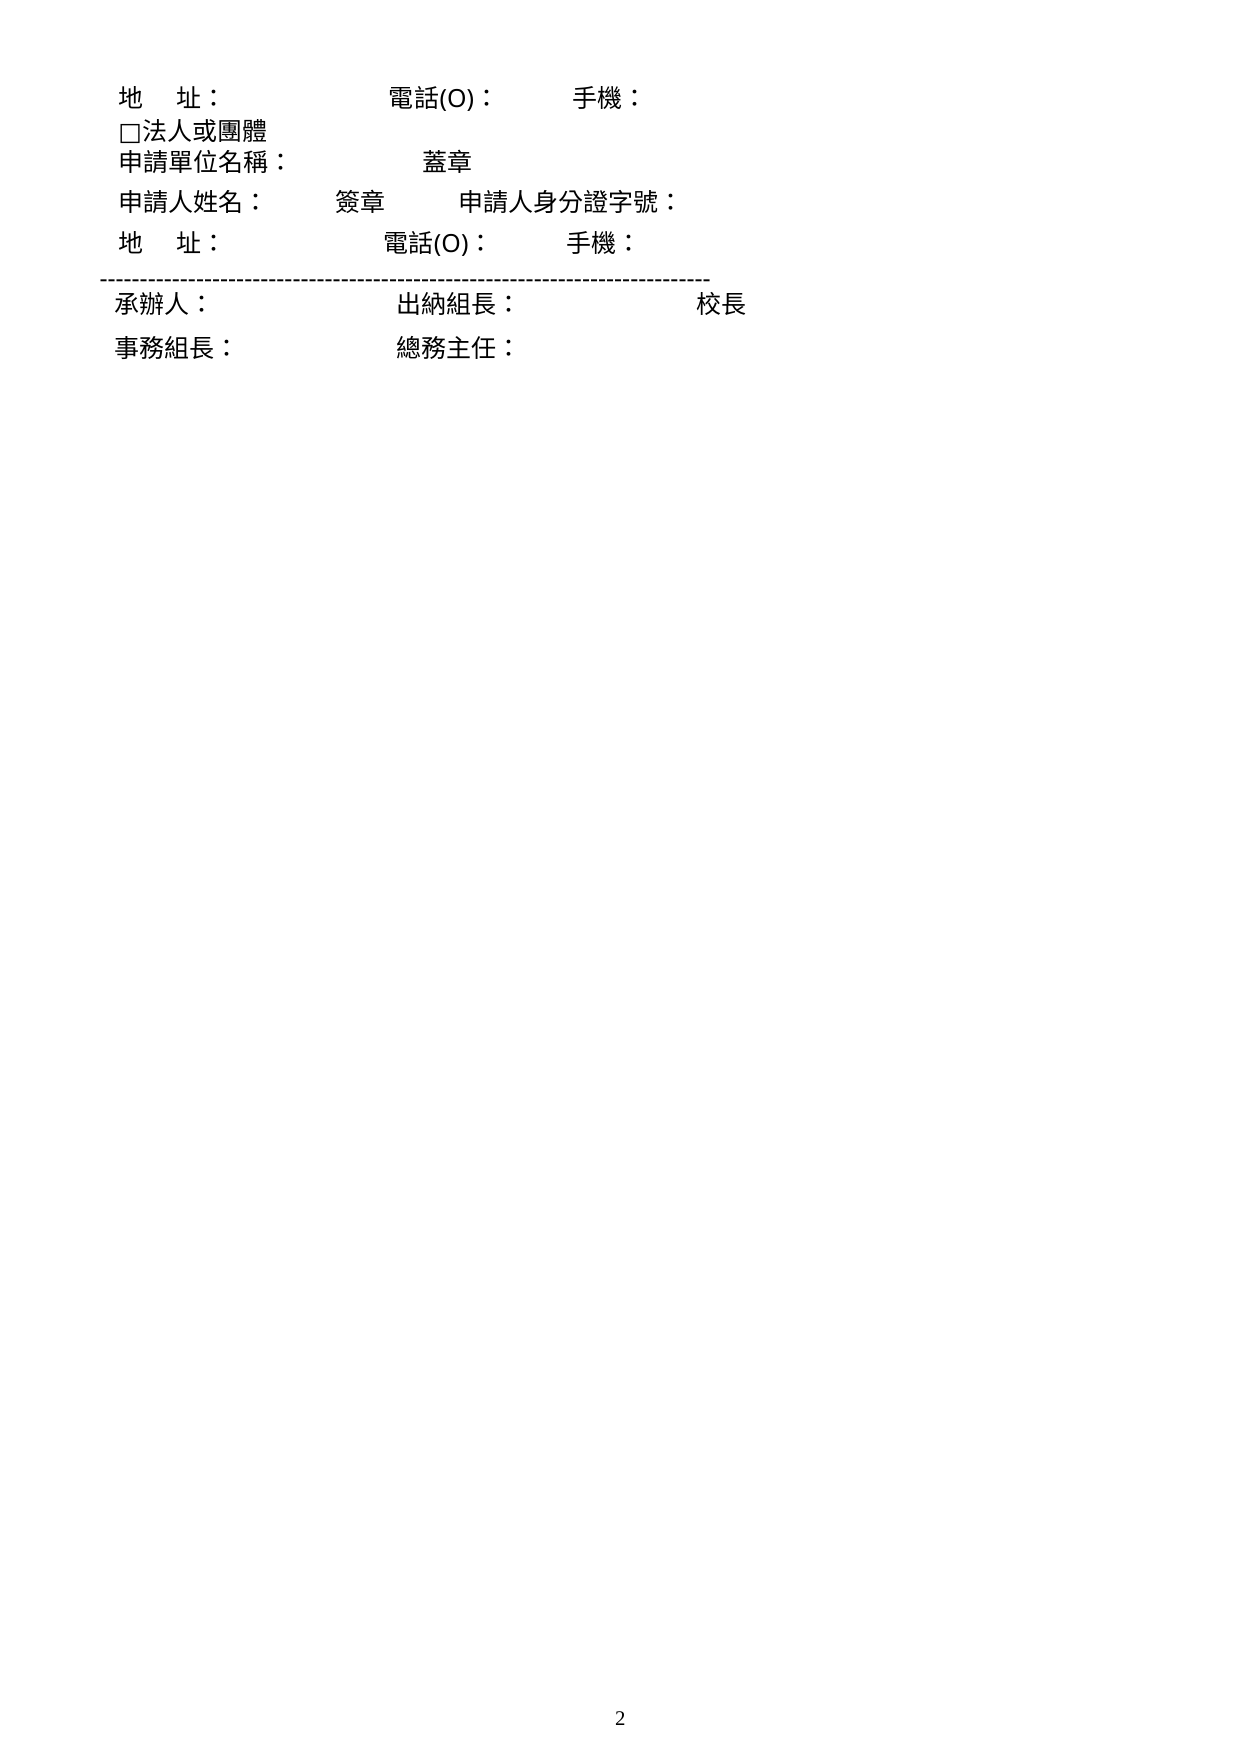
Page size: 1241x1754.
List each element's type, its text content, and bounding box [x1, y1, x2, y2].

text ---------------------------------------------------------------------------- [99, 261, 1122, 295]
text 事務組長： 總務主任： [118, 337, 1101, 362]
text 申請人姓名： 簽章 申請人身分證字號： [118, 178, 1122, 219]
text □法人或團體 [118, 115, 1122, 147]
text 申請單位名稱： 蓋章 [118, 147, 1122, 178]
text 地 址： 電話(O)： 手機： [118, 74, 1122, 115]
text 承辦人： 出納組長： 校長 [118, 293, 1101, 318]
text 地 址： 電話(O)： 手機： [118, 219, 1122, 261]
